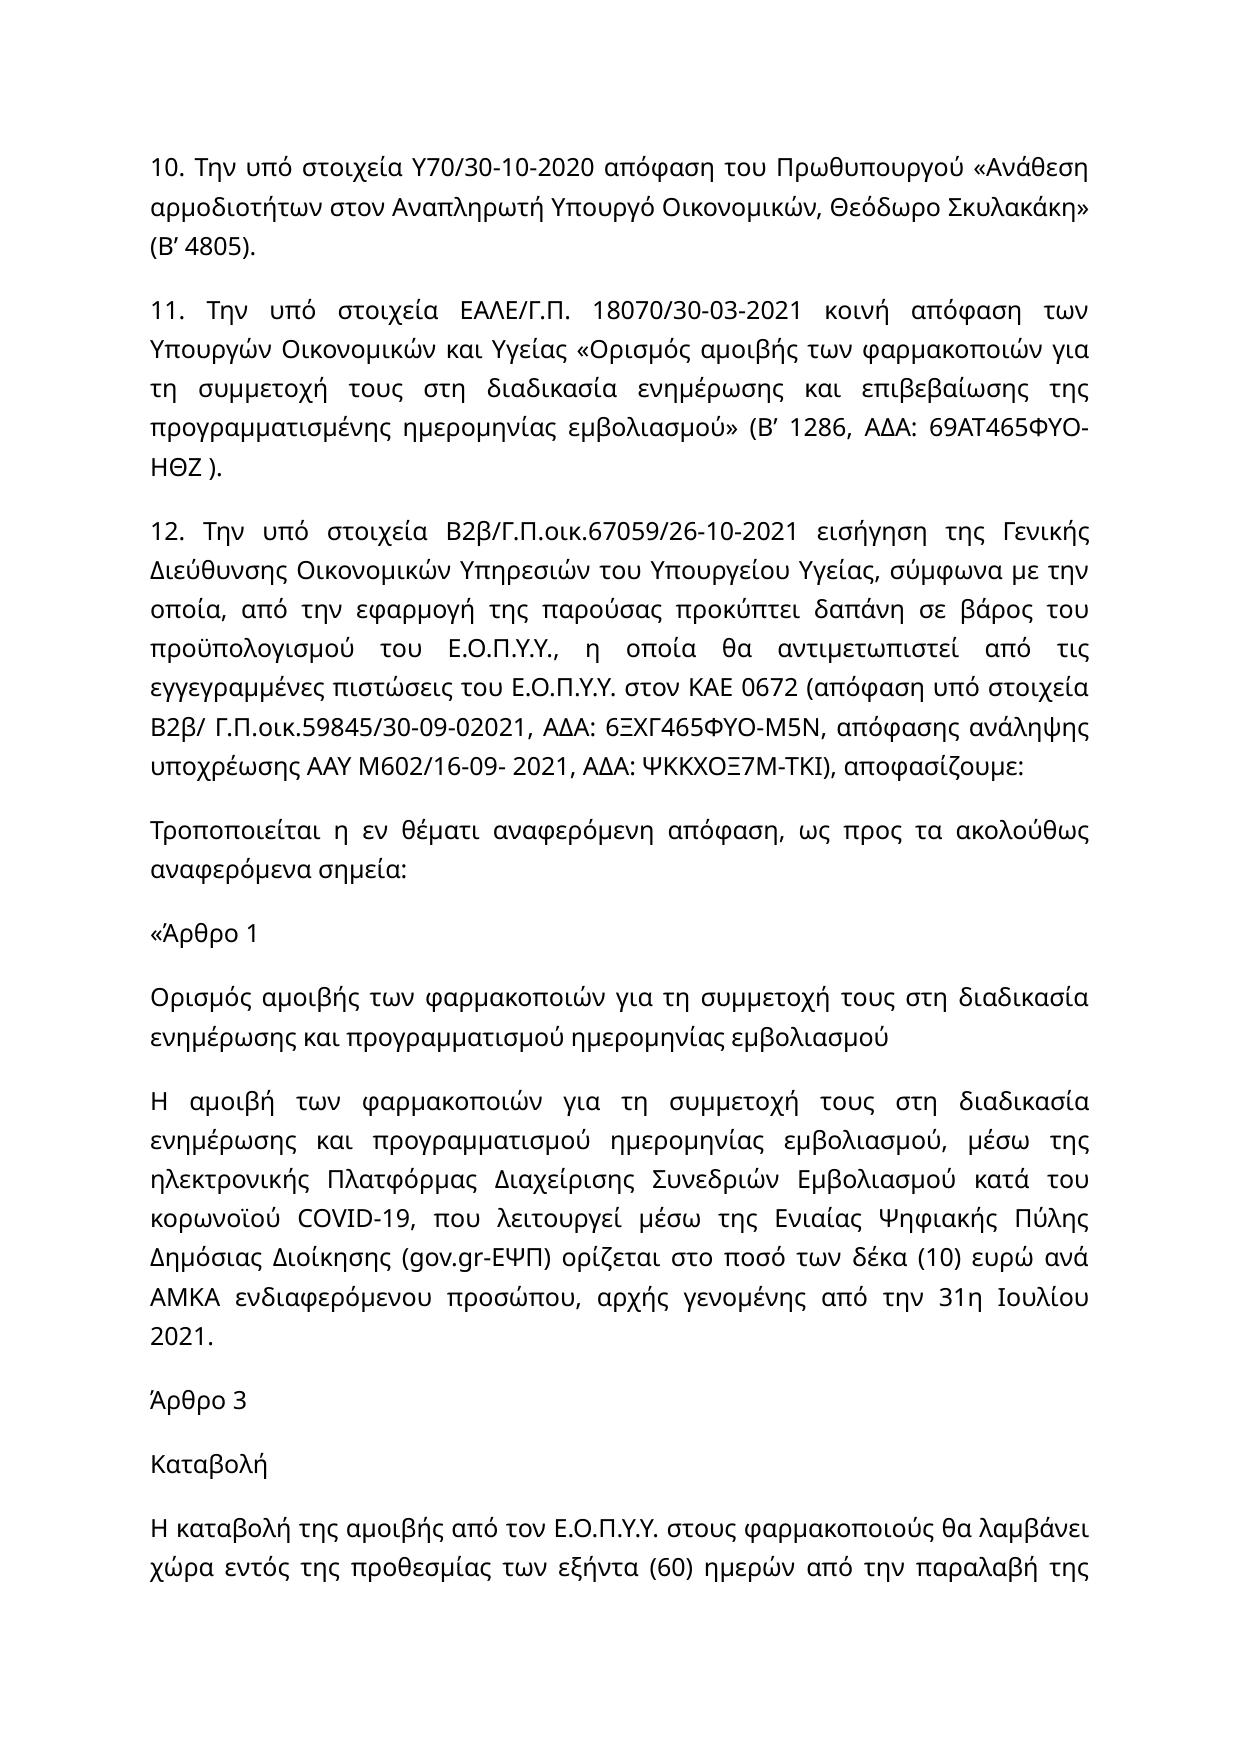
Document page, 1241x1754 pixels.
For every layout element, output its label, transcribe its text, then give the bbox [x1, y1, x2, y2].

text Καταβολή [150, 1447, 1090, 1481]
text 10. Την υπό στοιχεία Υ70/30-10-2020 απόφαση του Πρωθυπουργού «Ανάθεση αρμοδιοτήτων στον Αναπληρωτή Υπουργό Οικονομικών, Θεόδωρο Σκυλακάκη» (B’ 4805). [150, 150, 1090, 262]
text «Άρθρο 1 [150, 916, 1090, 950]
text 11. Την υπό στοιχεία ΕΑΛΕ/Γ.Π. 18070/30-03-2021 κοινή απόφαση των Υπουργών Οικονομικών και Υγείας «Ορισμός αμοιβής των φαρμακοποιών για τη συμμετοχή τους στη διαδικασία ενημέρωσης και επιβεβαίωσης της προγραμματισμένης ημερομηνίας εμβολιασμού» (Β’ 1286, ΑΔΑ: 69ΑΤ465ΦΥΟ-ΗΘΖ ). [150, 292, 1090, 483]
text Τροποποιείται η εν θέματι αναφερόμενη απόφαση, ως προς τα ακολούθως αναφερόμενα σημεία: [150, 812, 1090, 886]
text 12. Την υπό στοιχεία Β2β/Γ.Π.οικ.67059/26-10-2021 εισήγηση της Γενικής Διεύθυνσης Οικονομικών Υπηρεσιών του Υπουργείου Υγείας, σύμφωνα με την οποία, από την εφαρμογή της παρούσας προκύπτει δαπάνη σε βάρος του προϋπολογισμού του Ε.Ο.Π.Υ.Υ., η οποία θα αντιμετωπιστεί από τις εγγεγραμμένες πιστώσεις του Ε.Ο.Π.Υ.Υ. στον ΚΑΕ 0672 (απόφαση υπό στοιχεία Β2β/ Γ.Π.οικ.59845/30-09-02021, ΑΔΑ: 6ΞΧΓ465ΦΥΟ-Μ5Ν, απόφασης ανάληψης υποχρέωσης ΑΑΥ Μ602/16-09- 2021, ΑΔΑ: ΨΚΚΧΟΞ7Μ-ΤΚΙ), αποφασίζουμε: [150, 513, 1090, 782]
text Άρθρο 3 [150, 1382, 1090, 1417]
text Η αμοιβή των φαρμακοποιών για τη συμμετοχή τους στη διαδικασία ενημέρωσης και προγραμματισμού ημερομηνίας εμβολιασμού, μέσω της ηλεκτρονικής Πλατφόρμας Διαχείρισης Συνεδριών Εμβολιασμού κατά του κορωνοϊού COVID-19, που λειτουργεί μέσω της Ενιαίας Ψηφιακής Πύλης Δημόσιας Διοίκησης (gov.gr-ΕΨΠ) ορίζεται στο ποσό των δέκα (10) ευρώ ανά ΑΜΚΑ ενδιαφερόμενου προσώπου, αρχής γενομένης από την 31η Ιουλίου 2021. [150, 1083, 1090, 1352]
text Η καταβολή της αμοιβής από τον Ε.Ο.Π.Υ.Υ. στους φαρμακοποιούς θα λαμβάνει χώρα εντός της προθεσμίας των εξήντα (60) ημερών από την παραλαβή της [150, 1511, 1090, 1584]
text Ορισμός αμοιβής των φαρμακοποιών για τη συμμετοχή τους στη διαδικασία ενημέρωσης και προγραμματισμού ημερομηνίας εμβολιασμού [150, 980, 1090, 1053]
